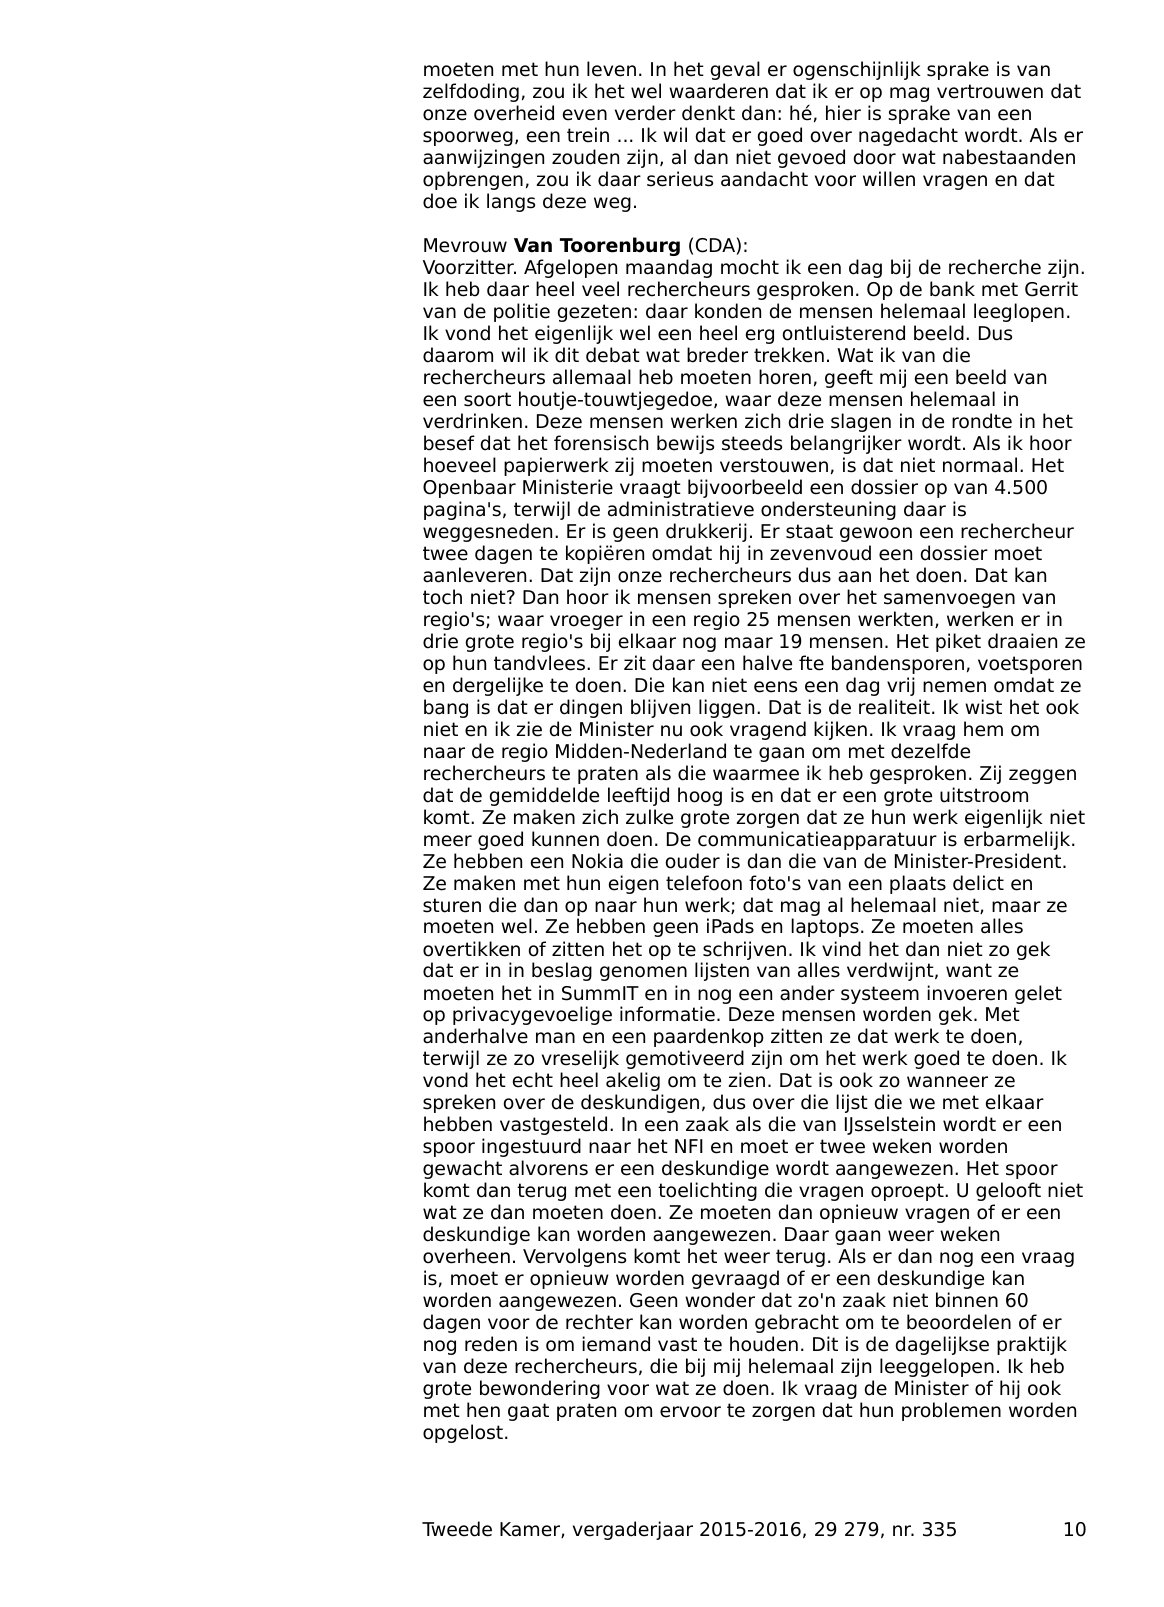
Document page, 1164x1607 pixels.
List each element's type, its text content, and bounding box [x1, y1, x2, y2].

text moeten met hun leven. In het geval er ogenschijnlijk sprake is van zelfdoding, zou ik het wel waarderen dat ik er op mag vertrouwen dat onze overheid even verder denkt dan: hé, hier is sprake van een spoorweg, een trein ... Ik wil dat er goed over nagedacht wordt. Als er aanwijzingen zouden zijn, al dan niet gevoed door wat nabestaanden opbrengen, zou ik daar serieus aandacht voor willen vragen en dat doe ik langs deze weg. [422, 59, 1087, 213]
text Voorzitter. Afgelopen maandag mocht ik een dag bij de recherche zijn. Ik heb daar heel veel rechercheurs gesproken. Op de bank met Gerrit van de politie gezeten: daar konden de mensen helemaal leeglopen. Ik vond het eigenlijk wel een heel erg ontluisterend beeld. Dus daarom wil ik dit debat wat breder trekken. Wat ik van die rechercheurs allemaal heb moeten horen, geeft mij een beeld van een soort houtje-touwtjegedoe, waar deze mensen helemaal in verdrinken. Deze mensen werken zich drie slagen in de rondte in het besef dat het forensisch bewijs steeds belangrijker wordt. Als ik hoor hoeveel papierwerk zij moeten verstouwen, is dat niet normaal. Het Openbaar Ministerie vraagt bijvoorbeeld een dossier op van 4.500 pagina's, terwijl de administratieve ondersteuning daar is weggesneden. Er is geen drukkerij. Er staat gewoon een rechercheur twee dagen te kopiëren omdat hij in zevenvoud een dossier moet aanleveren. Dat zijn onze rechercheurs dus aan het doen. Dat kan toch niet? Dan hoor ik mensen spreken over het samenvoegen van regio's; waar vroeger in een regio 25 mensen werkten, werken er in drie grote regio's bij elkaar nog maar 19 mensen. Het piket draaien ze op hun tandvlees. Er zit daar een halve fte bandensporen, voetsporen en dergelijke te doen. Die kan niet eens een dag vrij nemen omdat ze bang is dat er dingen blijven liggen. Dat is de realiteit. Ik wist het ook niet en ik zie de Minister nu ook vragend kijken. Ik vraag hem om naar de regio Midden-Nederland te gaan om met dezelfde rechercheurs te praten als die waarmee ik heb gesproken. Zij zeggen dat de gemiddelde leeftijd hoog is en dat er een grote uitstroom komt. Ze maken zich zulke grote zorgen dat ze hun werk eigenlijk niet meer goed kunnen doen. De communicatieapparatuur is erbarmelijk. Ze hebben een Nokia die ouder is dan die van de Minister-President. Ze maken met hun eigen telefoon foto's van een plaats delict en sturen die dan op naar hun werk; dat mag al helemaal niet, maar ze moeten wel. Ze hebben geen iPads en laptops. Ze moeten alles overtikken of zitten het op te schrijven. Ik vind het dan niet zo gek dat er in in beslag genomen lijsten van alles verdwijnt, want ze moeten het in SummIT en in nog een ander systeem invoeren gelet op privacygevoelige informatie. Deze mensen worden gek. Met anderhalve man en een paardenkop zitten ze dat werk te doen, terwijl ze zo vreselijk gemotiveerd zijn om het werk goed te doen. Ik vond het echt heel akelig om te zien. Dat is ook zo wanneer ze spreken over de deskundigen, dus over die lijst die we met elkaar hebben vastgesteld. In een zaak als die van IJsselstein wordt er een spoor ingestuurd naar het NFI en moet er twee weken worden gewacht alvorens er een deskundige wordt aangewezen. Het spoor komt dan terug met een toelichting die vragen oproept. U gelooft niet wat ze dan moeten doen. Ze moeten dan opnieuw vragen of er een deskundige kan worden aangewezen. Daar gaan weer weken overheen. Vervolgens komt het weer terug. Als er dan nog een vraag is, moet er opnieuw worden gevraagd of er een deskundige kan worden aangewezen. Geen wonder dat zo'n zaak niet binnen 60 dagen voor de rechter kan worden gebracht om te beoordelen of er nog reden is om iemand vast te houden. Dit is de dagelijkse praktijk van deze rechercheurs, die bij mij helemaal zijn leeggelopen. Ik heb grote bewondering voor wat ze doen. Ik vraag de Minister of hij ook met hen gaat praten om ervoor te zorgen dat hun problemen worden opgelost. [422, 257, 1087, 1444]
text Mevrouw Van Toorenburg (CDA): [422, 235, 1087, 257]
